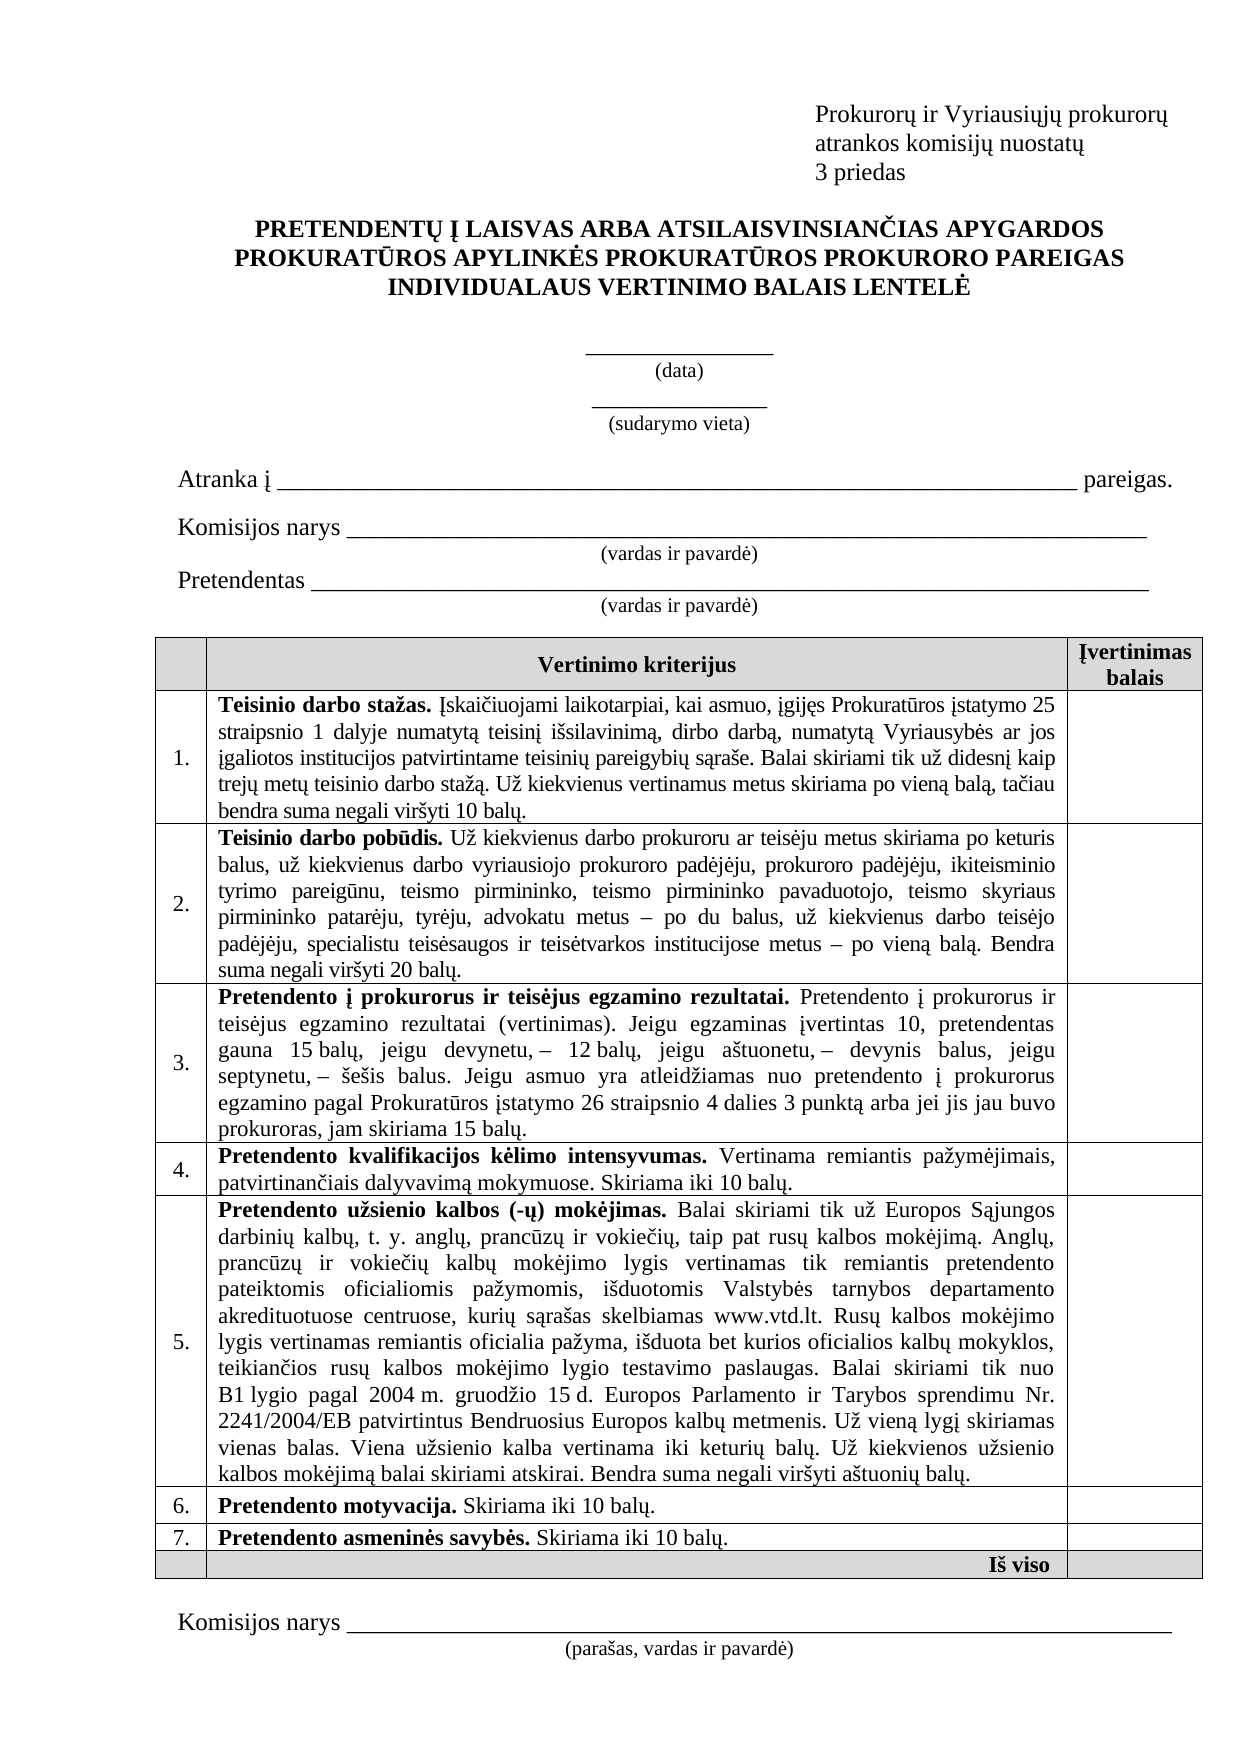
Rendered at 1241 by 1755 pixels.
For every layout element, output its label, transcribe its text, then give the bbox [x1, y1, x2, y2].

table_cell Pretendento užsienio kalbos (-ų) mokėjimas. Balai skiriami tik už Europos Sąjungos darbinių kalbų, t. y. anglų, prancūzų ir vokiečių, taip pat rusų kalbos mokėjimą. Anglų, prancūzų ir vokiečių kalbų mokėjimo lygis vertinamas tik remiantis pretendento pateiktomis oficialiomis pažymomis, išduotomis Valstybės tarnybos departamento akredituotuose centruose, kurių sąrašas skelbiamas www.vtd.lt. Rusų kalbos mokėjimo lygis vertinamas remiantis oficialia pažyma, išduota bet kurios oficialios kalbų mokyklos, teikiančios rusų kalbos mokėjimo lygio testavimo paslaugas. Balai skiriami tik nuo B1 lygio pagal 2004 m. gruodžio 15 d. Europos Parlamento ir Tarybos sprendimu Nr. 2241/2004/EB patvirtintus Bendruosius Europos kalbų metmenis. Už vieną lygį skiriamas vienas balas. Viena užsienio kalba vertinama iki keturių balų. Už kiekvienos užsienio kalbos mokėjimą balai skiriami atskirai. Bendra suma negali viršyti aštuonių balų. [207, 1196, 1067, 1486]
table_cell Pretendento kvalifikacijos kėlimo intensyvumas. Vertinama remiantis pažymėjimais, patvirtinančiais dalyvavimą mokymuose. Skiriama iki 10 balų. [207, 1143, 1067, 1195]
table_cell [1068, 1551, 1202, 1578]
text Pretendentas ___________________________________________________________________ [177, 565, 1181, 593]
table_cell 1. [156, 691, 206, 823]
table_cell [156, 1551, 206, 1578]
table_header [156, 638, 206, 690]
table_cell Pretendento motyvacija. Skiriama iki 10 balų. [207, 1487, 1067, 1523]
text ______________ [177, 382, 1181, 411]
text (vardas ir pavardė) [177, 593, 1181, 617]
text INDIVIDUALAUS VERTINIMO BALAIS LENTELĖ [177, 272, 1181, 301]
table_cell [1068, 1196, 1202, 1486]
table_cell [1068, 691, 1202, 823]
text 3 priedas [815, 157, 1181, 186]
text _______________ [177, 329, 1181, 358]
table_cell [1068, 984, 1202, 1142]
text Komisijos narys __________________________________________________________________ [177, 1607, 1181, 1636]
text (vardas ir pavardė) [177, 541, 1181, 565]
table_cell Teisinio darbo pobūdis. Už kiekvienus darbo prokuroru ar teisėju metus skiriama po keturis balus, už kiekvienus darbo vyriausiojo prokuroro padėjėju, prokuroro padėjėju, ikiteisminio tyrimo pareigūnu, teismo pirmininko, teismo pirmininko pavaduotojo, teismo skyriaus pirmininko patarėju, tyrėju, advokatu metus ‒ po du balus, už kiekvienus darbo teisėjo padėjėju, specialistu teisėsaugos ir teisėtvarkos institucijose metus ‒ po vieną balą. Bendra suma negali viršyti 20 balų. [207, 824, 1067, 982]
table_cell 2. [156, 824, 206, 982]
text (sudarymo vieta) [177, 411, 1181, 435]
text Atranka į ________________________________________________________________ pareigas. [177, 464, 1181, 493]
text (parašas, vardas ir pavardė) [177, 1636, 1181, 1660]
table_cell Pretendento į prokurorus ir teisėjus egzamino rezultatai. Pretendento į prokurorus ir teisėjus egzamino rezultatai (vertinimas). Jeigu egzaminas įvertintas 10, pretendentas gauna 15 balų, jeigu devynetu, – 12 balų, jeigu aštuonetu, – devynis balus, jeigu septynetu, – šešis balus. Jeigu asmuo yra atleidžiamas nuo pretendento į prokurorus egzamino pagal Prokuratūros įstatymo 26 straipsnio 4 dalies 3 punktą arba jei jis jau buvo prokuroras, jam skiriama 15 balų. [207, 984, 1067, 1142]
table_cell 4. [156, 1143, 206, 1195]
table_cell [1068, 1487, 1202, 1523]
table_cell [1068, 824, 1202, 982]
table_cell Pretendento asmeninės savybės. Skiriama iki 10 balų. [207, 1524, 1067, 1550]
table_cell 7. [156, 1524, 206, 1550]
table_header Vertinimo kriterijus [207, 638, 1067, 690]
table_cell 5. [156, 1196, 206, 1486]
table_cell 3. [156, 984, 206, 1142]
table_cell 6. [156, 1487, 206, 1523]
table_cell [1068, 1143, 1202, 1195]
text (data) [177, 358, 1181, 382]
text Prokurorų ir Vyriausiųjų prokurorų atrankos komisijų nuostatų [815, 99, 1181, 157]
text PRETENDENTŲ į laisvas arba atsilaisvinsiančias apygardos prokuratūros apylinkės prokuratūros prokuroro pareigas [177, 214, 1181, 272]
table_header Įvertinimas balais [1068, 638, 1202, 690]
table_cell [1068, 1524, 1202, 1550]
text Komisijos narys ________________________________________________________________ [177, 512, 1181, 541]
table_cell Teisinio darbo stažas. Įskaičiuojami laikotarpiai, kai asmuo, įgijęs Prokuratūros įstatymo 25 straipsnio 1 dalyje numatytą teisinį išsilavinimą, dirbo darbą, numatytą Vyriausybės ar jos įgaliotos institucijos patvirtintame teisinių pareigybių sąraše. Balai skiriami tik už didesnį kaip trejų metų teisinio darbo stažą. Už kiekvienus vertinamus metus skiriama po vieną balą, tačiau bendra suma negali viršyti 10 balų. [207, 691, 1067, 823]
table_cell Iš viso [207, 1551, 1067, 1578]
